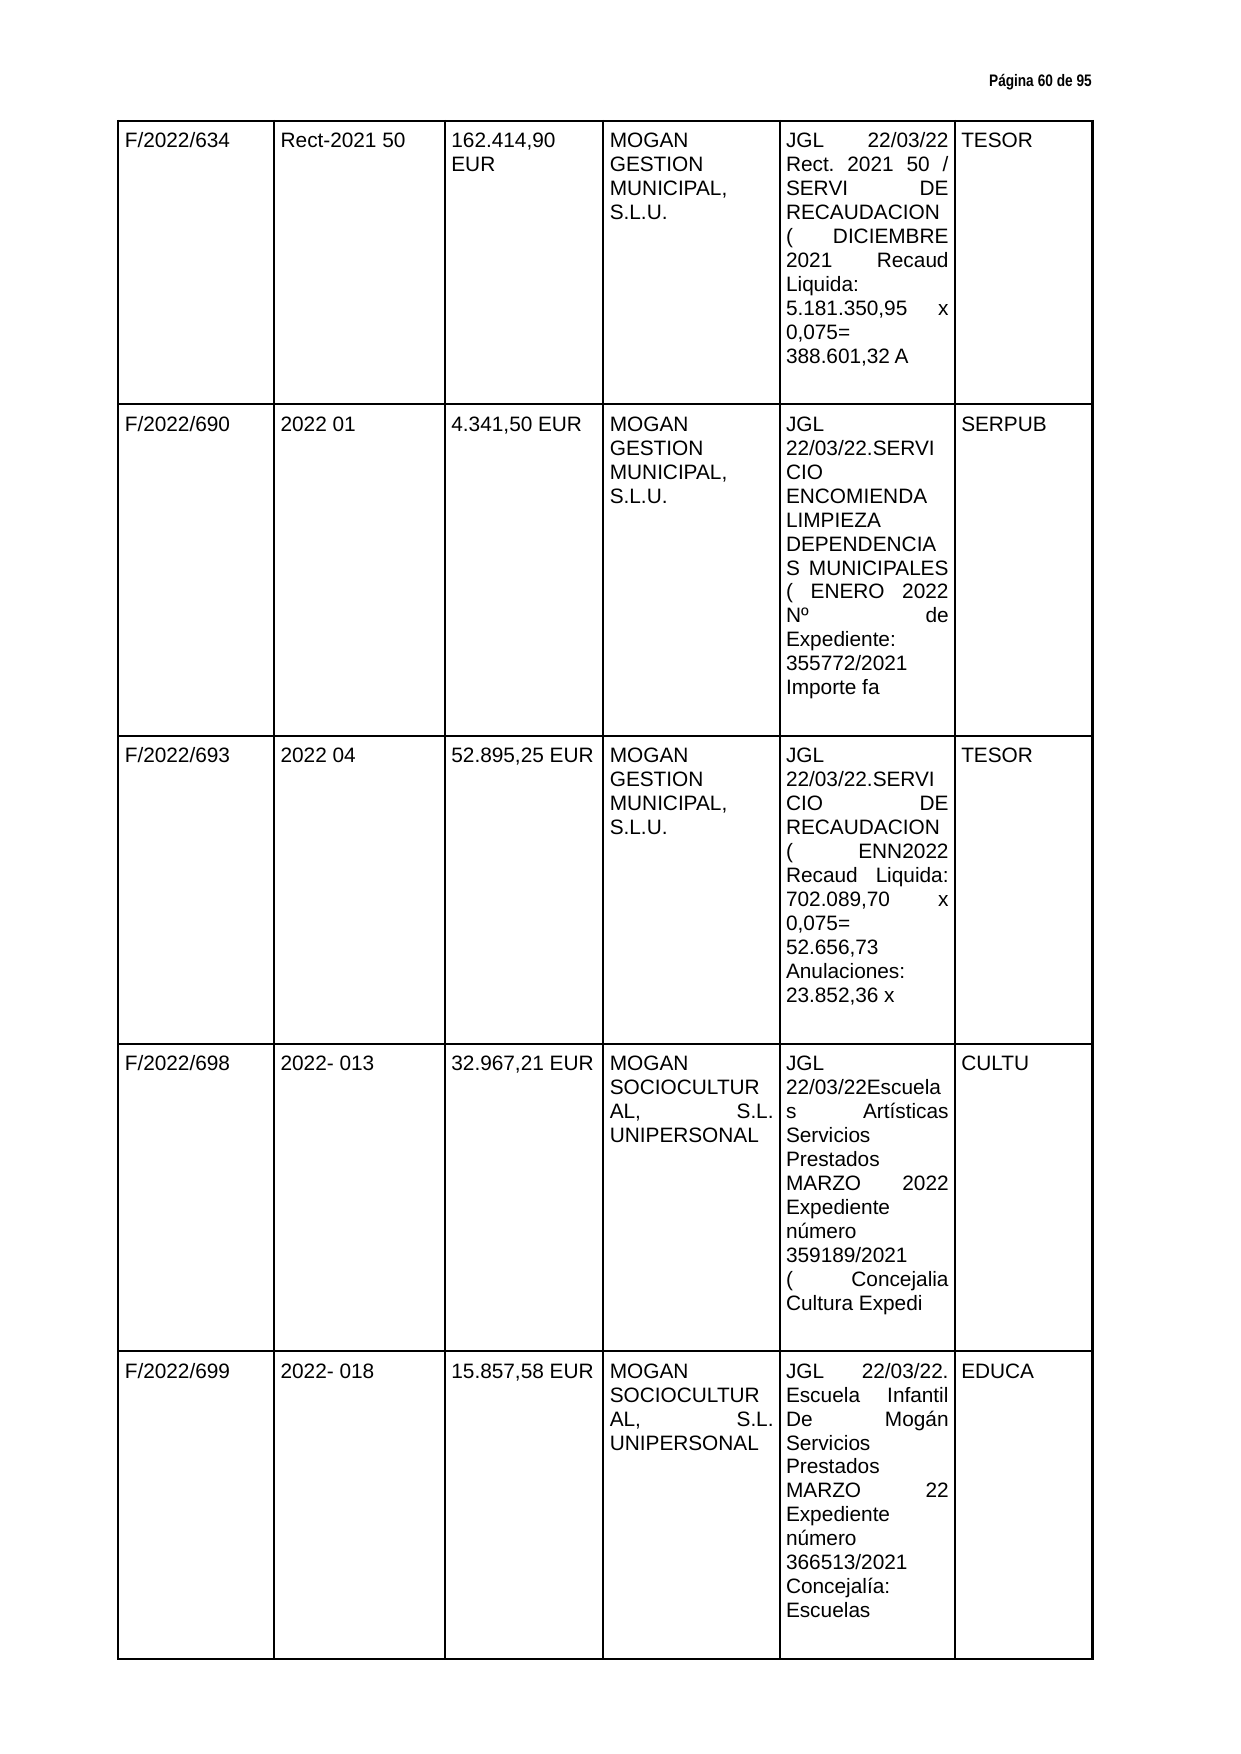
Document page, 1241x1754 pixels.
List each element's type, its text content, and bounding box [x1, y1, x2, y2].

table_cell MOGAN GESTION MUNICIPAL, S.L.U. [604, 737, 779, 1042]
table_cell JGL 22/03/22Escuelas Artísticas Servicios Prestados MARZO 2022 Expediente número 359189/2021 ( Concejalia Cultura Expedi [781, 1045, 954, 1350]
table_cell MOGAN GESTION MUNICIPAL, S.L.U. [604, 122, 779, 403]
table_cell Rect-2021 50 [275, 122, 444, 403]
table_cell 52.895,25 EUR [446, 737, 602, 1042]
table_cell JGL 22/03/22. Escuela Infantil De Mogán Servicios Prestados MARZO 22 Expediente número 366513/2021 Concejalía: Escuelas [781, 1352, 954, 1658]
table_cell 162.414,90 EUR [446, 122, 602, 403]
table_cell 15.857,58 EUR [446, 1352, 602, 1658]
table_cell 32.967,21 EUR [446, 1045, 602, 1350]
table_cell F/2022/698 [119, 1045, 273, 1350]
table_cell 2022- 013 [275, 1045, 444, 1350]
table_cell MOGAN SOCIOCULTURAL, S.L. UNIPERSONAL [604, 1352, 779, 1658]
table_cell 2022- 018 [275, 1352, 444, 1658]
table_cell MOGAN GESTION MUNICIPAL, S.L.U. [604, 405, 779, 735]
table_cell SERPUB [956, 405, 1091, 735]
table_cell 2022 04 [275, 737, 444, 1042]
table_cell F/2022/699 [119, 1352, 273, 1658]
table_cell 4.341,50 EUR [446, 405, 602, 735]
table_cell TESOR [956, 122, 1091, 403]
table_cell F/2022/690 [119, 405, 273, 735]
table_cell MOGAN SOCIOCULTURAL, S.L. UNIPERSONAL [604, 1045, 779, 1350]
table_cell TESOR [956, 737, 1091, 1042]
table_cell EDUCA [956, 1352, 1091, 1658]
table_cell F/2022/634 [119, 122, 273, 403]
table_cell JGL 22/03/22.SERVICIO DE RECAUDACION ( ENN2022 Recaud Liquida: 702.089,70 x 0,075= 52.656,73 Anulaciones: 23.852,36 x [781, 737, 954, 1042]
table_cell JGL 22/03/22.SERVICIO ENCOMIENDA LIMPIEZA DEPENDENCIAS MUNICIPALES ( ENERO 2022 Nº de Expediente: 355772/2021 Importe fa [781, 405, 954, 735]
table_cell CULTU [956, 1045, 1091, 1350]
table_cell F/2022/693 [119, 737, 273, 1042]
table_cell 2022 01 [275, 405, 444, 735]
table_cell JGL 22/03/22 Rect. 2021 50 / SERVI DE RECAUDACION ( DICIEMBRE 2021 Recaud Liquida: 5.181.350,95 x 0,075= 388.601,32 A [781, 122, 954, 403]
